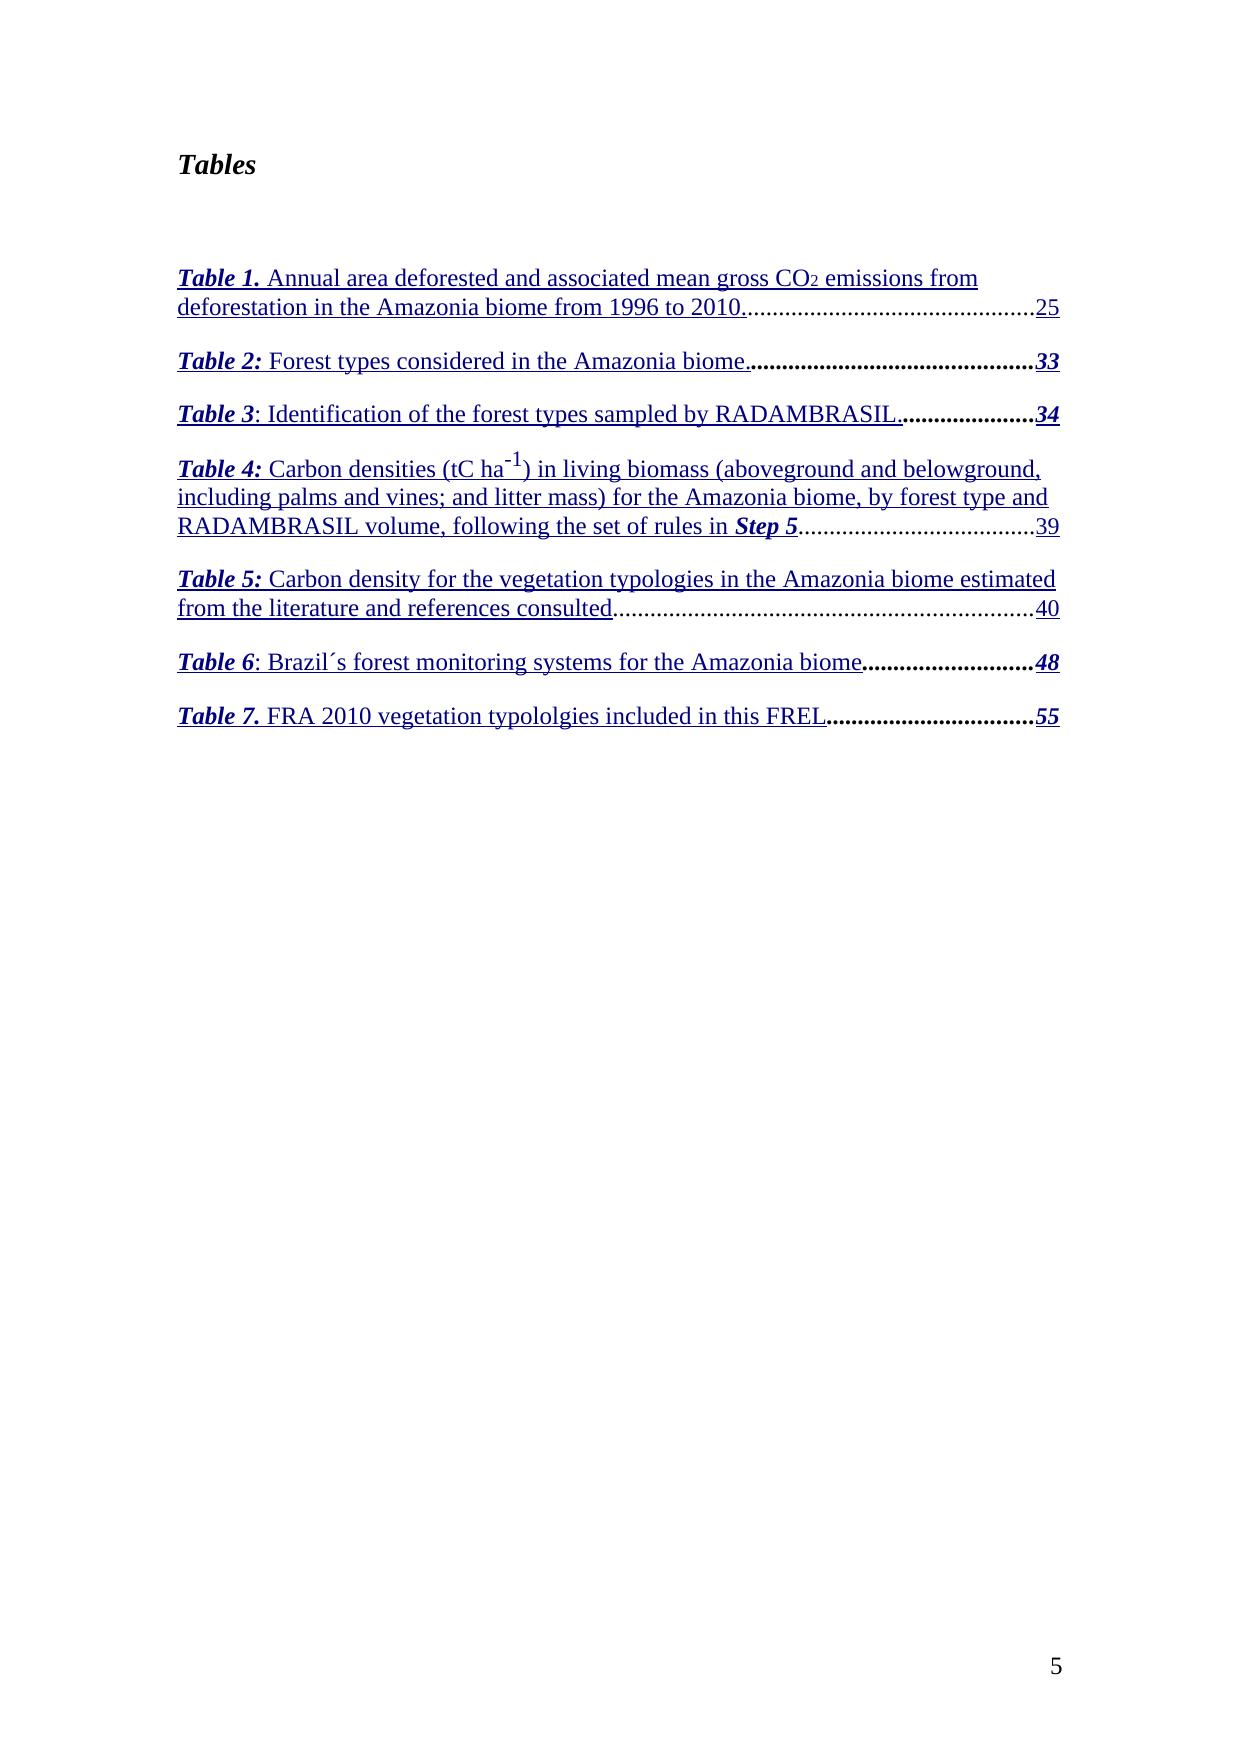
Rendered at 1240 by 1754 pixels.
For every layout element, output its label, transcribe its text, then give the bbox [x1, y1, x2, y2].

text 5 [1050, 1651, 1089, 1680]
text Table 4: Carbon densities (tC ha-1) in living biomass (aboveground and belowground, [177, 446, 1089, 484]
text from the literature and references consulted 40 [177, 593, 1089, 622]
text Tables [177, 147, 1089, 181]
text Table 2: Forest types considered in the Amazonia biome. 33 [177, 346, 1089, 374]
text Table 3: Identification of the forest types sampled by RADAMBRASIL. 34 [177, 399, 1089, 428]
text deforestation in the Amazonia biome from 1996 to 2010. 25 [177, 292, 1089, 321]
text RADAMBRASIL volume, following the set of rules in Step 5 39 [177, 511, 1089, 539]
text including palms and vines; and litter mass) for the Amazonia biome, by forest type and [177, 484, 1089, 511]
text Table 5: Carbon density for the vegetation typologies in the Amazonia biome estimated [177, 564, 1089, 593]
text Table 6: Brazil´s forest monitoring systems for the Amazonia biome 48 [177, 647, 1089, 676]
text Table 7. FRA 2010 vegetation typololgies included in this FREL 55 [177, 701, 1089, 729]
text Table 1. Annual area deforested and associated mean gross CO2 emissions from [177, 263, 1089, 292]
